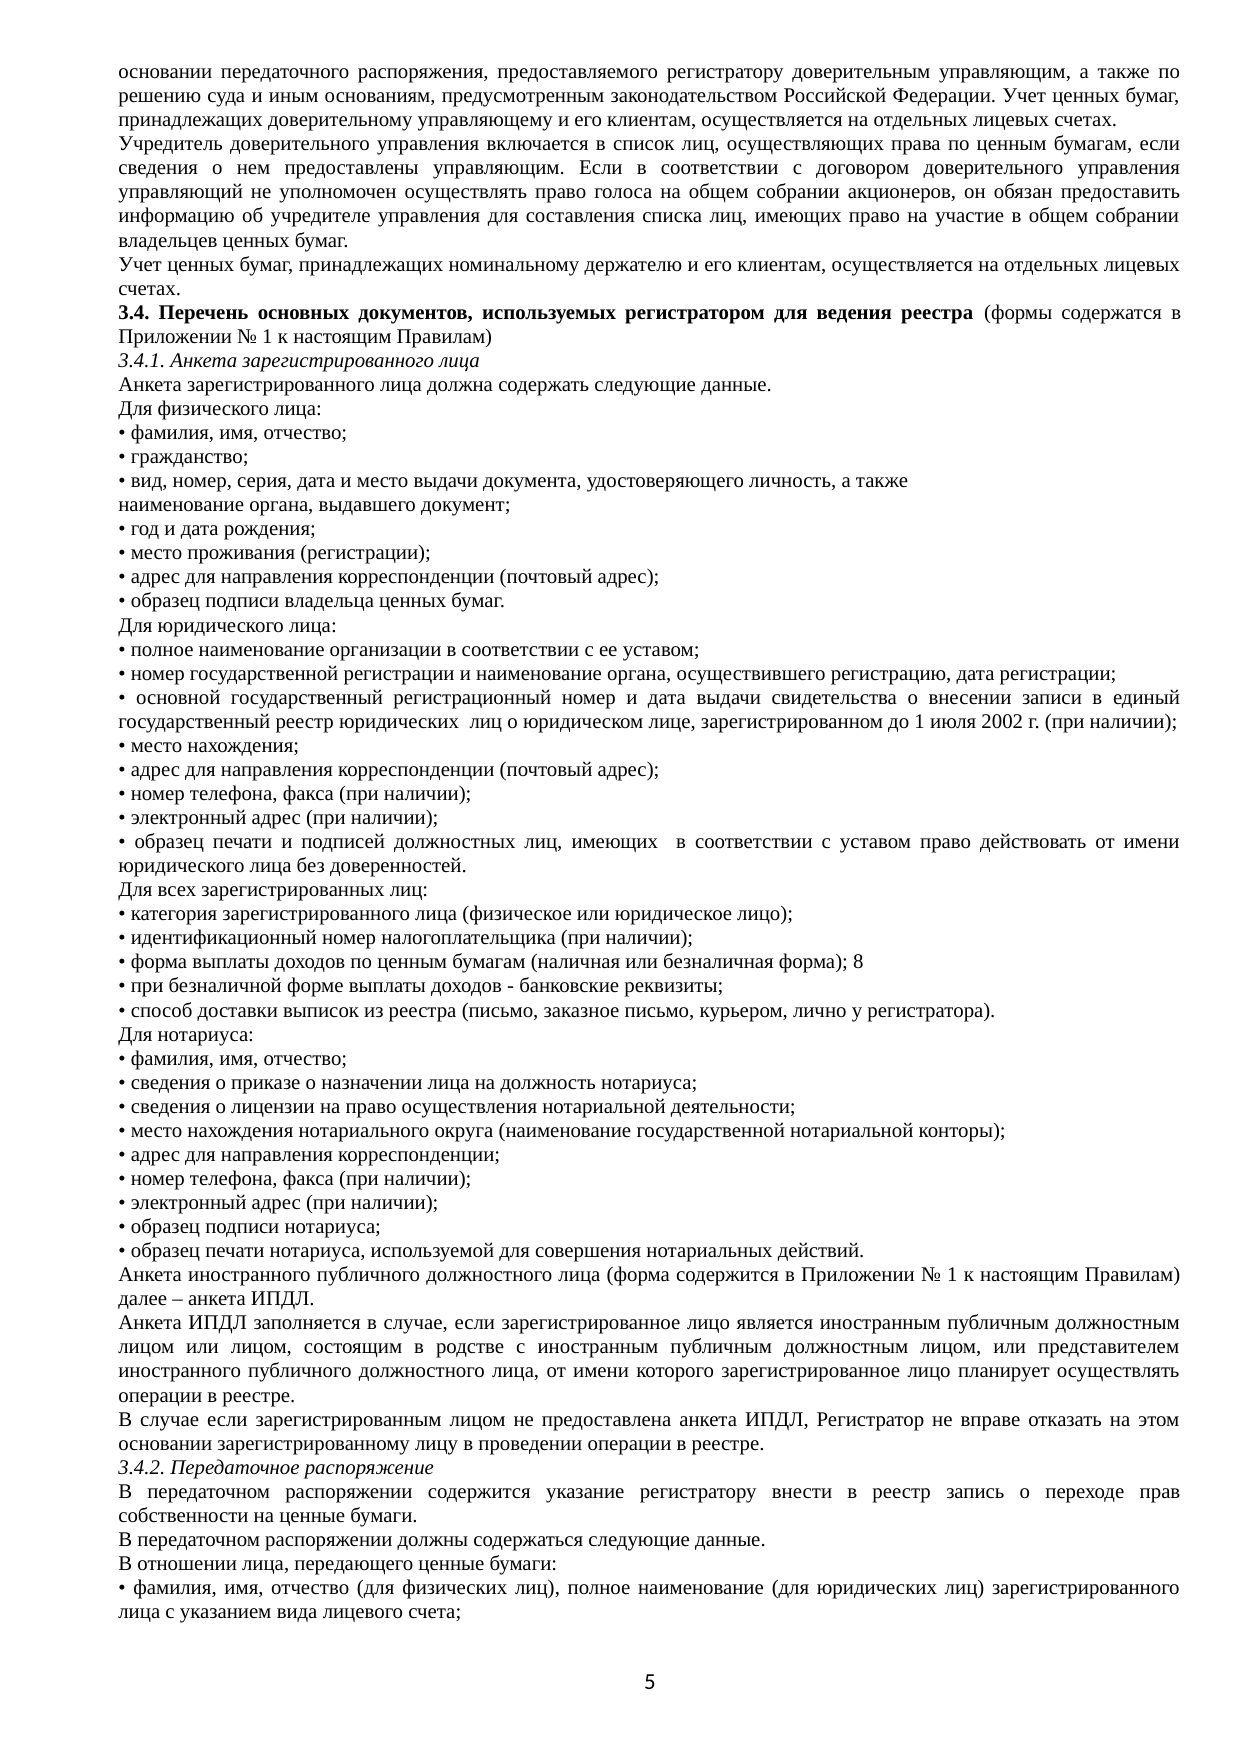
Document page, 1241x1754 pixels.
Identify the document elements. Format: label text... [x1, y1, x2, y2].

text • при безналичной форме выплаты доходов - банковские реквизиты; [118, 973, 1181, 997]
text • способ доставки выписок из реестра (письмо, заказное письмо, курьером, лично у регистратора). [118, 997, 1181, 1022]
text • место нахождения нотариального округа (наименование государственной нотариальной конторы); [118, 1118, 1181, 1142]
text • номер государственной регистрации и наименование органа, осуществившего регистрацию, дата регистрации; [118, 661, 1181, 685]
text Анкета иностранного публичного должностного лица (форма содержится в Приложении № 1 к настоящим Правилам) далее – анкета ИПДЛ. [118, 1262, 1181, 1310]
text • гражданство; [118, 444, 1181, 468]
text Анкета ИПДЛ заполняется в случае, если зарегистрированное лицо является иностранным публичным должностным лицом или лицом, состоящим в родстве с иностранным публичным должностным лицом, или представителем иностранного публичного должностного лица, от имени которого зарегистрированное лицо планирует осуществлять операции в реестре. [118, 1310, 1181, 1407]
text Учредитель доверительного управления включается в список лиц, осуществляющих права по ценным бумагам, если сведения о нем предоставлены управляющим. Если в соответствии с договором доверительного управления управляющий не уполномочен осуществлять право голоса на общем собрании акционеров, он обязан предоставить информацию об учредителе управления для составления списка лиц, имеющих право на участие в общем собрании владельцев ценных бумаг. [118, 131, 1181, 252]
text Для всех зарегистрированных лиц: [118, 877, 1181, 901]
text Для нотариуса: [118, 1022, 1181, 1046]
text • номер телефона, факса (при наличии); [118, 1166, 1181, 1190]
text • место проживания (регистрации); [118, 540, 1181, 564]
text • электронный адрес (при наличии); [118, 805, 1181, 829]
text Для физического лица: [118, 396, 1181, 420]
text В отношении лица, передающего ценные бумаги: [118, 1551, 1181, 1575]
text • фамилия, имя, отчество (для физических лиц), полное наименование (для юридических лиц) зарегистрированного лица с указанием вида лицевого счета; [118, 1575, 1181, 1623]
text • фамилия, имя, отчество; [118, 420, 1181, 444]
text • электронный адрес (при наличии); [118, 1190, 1181, 1214]
text • место нахождения; [118, 733, 1181, 757]
text • полное наименование организации в соответствии с ее уставом; [118, 637, 1181, 661]
text 3.4. Перечень основных документов, используемых регистратором для ведения реестра (формы содержатся в Приложении № 1 к настоящим Правилам) [118, 300, 1181, 348]
text • адрес для направления корреспонденции; [118, 1142, 1181, 1166]
text В случае если зарегистрированным лицом не предоставлена анкета ИПДЛ, Регистратор не вправе отказать на этом основании зарегистрированному лицу в проведении операции в реестре. [118, 1407, 1181, 1455]
text 3.4.1. Анкета зарегистрированного лица [118, 348, 1181, 372]
text • форма выплаты доходов по ценным бумагам (наличная или безналичная форма); 8 [118, 949, 1181, 973]
text • вид, номер, серия, дата и место выдачи документа, удостоверяющего личность, а также [118, 468, 1181, 492]
text Учет ценных бумаг, принадлежащих номинальному держателю и его клиентам, осуществляется на отдельных лицевых счетах. [118, 252, 1181, 300]
text • адрес для направления корреспонденции (почтовый адрес); [118, 564, 1181, 588]
text • образец подписи нотариуса; [118, 1214, 1181, 1238]
text • образец печати нотариуса, используемой для совершения нотариальных действий. [118, 1238, 1181, 1262]
text • образец печати и подписей должностных лиц, имеющих в соответствии с уставом право действовать от имени юридического лица без доверенностей. [118, 829, 1181, 877]
text • адрес для направления корреспонденции (почтовый адрес); [118, 757, 1181, 781]
text В передаточном распоряжении содержится указание регистратору внести в реестр запись о переходе прав собственности на ценные бумаги. [118, 1479, 1181, 1527]
text • основной государственный регистрационный номер и дата выдачи свидетельства о внесении записи в единый государственный реестр юридических лиц о юридическом лице, зарегистрированном до 1 июля 2002 г. (при наличии); [118, 685, 1181, 733]
text • сведения о приказе о назначении лица на должность нотариуса; [118, 1070, 1181, 1094]
text • фамилия, имя, отчество; [118, 1046, 1181, 1070]
text • сведения о лицензии на право осуществления нотариальной деятельности; [118, 1094, 1181, 1118]
text Анкета зарегистрированного лица должна содержать следующие данные. [118, 372, 1181, 396]
text • идентификационный номер налогоплательщика (при наличии); [118, 925, 1181, 949]
text • номер телефона, факса (при наличии); [118, 781, 1181, 805]
text • год и дата рождения; [118, 516, 1181, 540]
text Для юридического лица: [118, 612, 1181, 637]
text • образец подписи владельца ценных бумаг. [118, 588, 1181, 612]
text наименование органа, выдавшего документ; [118, 492, 1181, 516]
text • категория зарегистрированного лица (физическое или юридическое лицо); [118, 901, 1181, 925]
text В передаточном распоряжении должны содержаться следующие данные. [118, 1527, 1181, 1551]
text 3.4.2. Передаточное распоряжение [118, 1455, 1181, 1479]
text основании передаточного распоряжения, предоставляемого регистратору доверительным управляющим, а также по решению суда и иным основаниям, предусмотренным законодательством Российской Федерации. Учет ценных бумаг, принадлежащих доверительному управляющему и его клиентам, осуществляется на отдельных лицевых счетах. [118, 59, 1181, 131]
